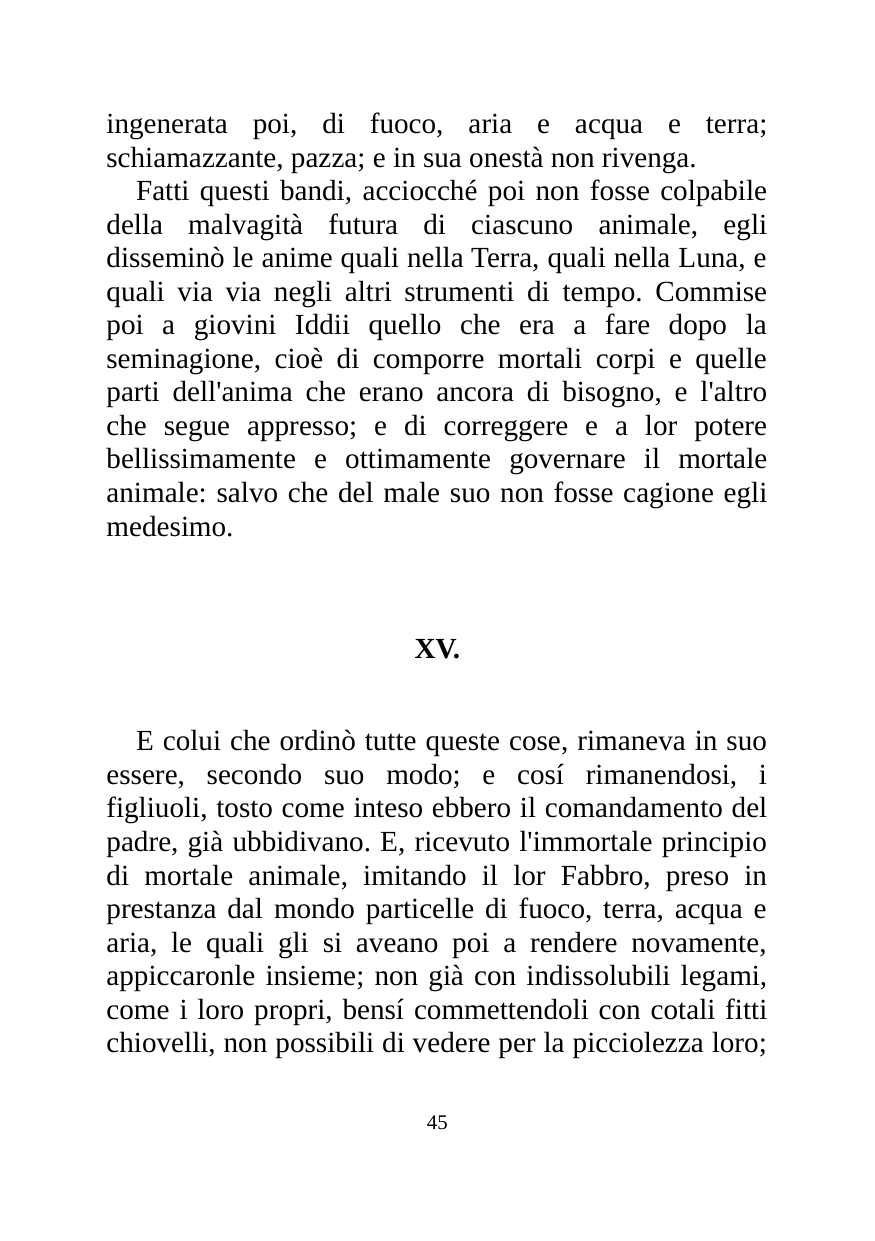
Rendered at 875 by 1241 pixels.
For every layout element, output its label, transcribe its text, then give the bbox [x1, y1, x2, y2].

text E colui che ordinò tutte queste cose, rimaneva in suo essere, secondo suo modo; e cosí rimanendosi, i figliuoli, tosto come inteso ebbero il comandamento del padre, già ubbidivano. E, ricevuto l'immortale principio di mortale animale, imitando il lor Fabbro, preso in prestanza dal mondo particelle di fuoco, terra, acqua e aria, le quali gli si aveano poi a rendere novamente, appiccaronle insieme; non già con indissolubili legami, come i loro propri, bensí commettendoli con cotali fitti chiovelli, non possibili di vedere per la picciolezza loro; [106, 723, 768, 1059]
text ingenerata poi, di fuoco, aria e acqua e terra; schiamazzante, pazza; e in sua onestà non rivenga. [106, 106, 768, 173]
subtitle XV. [106, 631, 768, 664]
text Fatti questi bandi, acciocché poi non fosse colpabile della malvagità futura di ciascuno animale, egli disseminò le anime quali nella Terra, quali nella Luna, e quali via via negli altri strumenti di tempo. Commise poi a giovini Iddii quello che era a fare dopo la seminagione, cioè di comporre mortali corpi e quelle parti dell'anima che erano ancora di bisogno, e l'altro che segue appresso; e di correggere e a lor potere bellissimamente e ottimamente governare il mortale animale: salvo che del male suo non fosse cagione egli medesimo. [106, 173, 768, 542]
